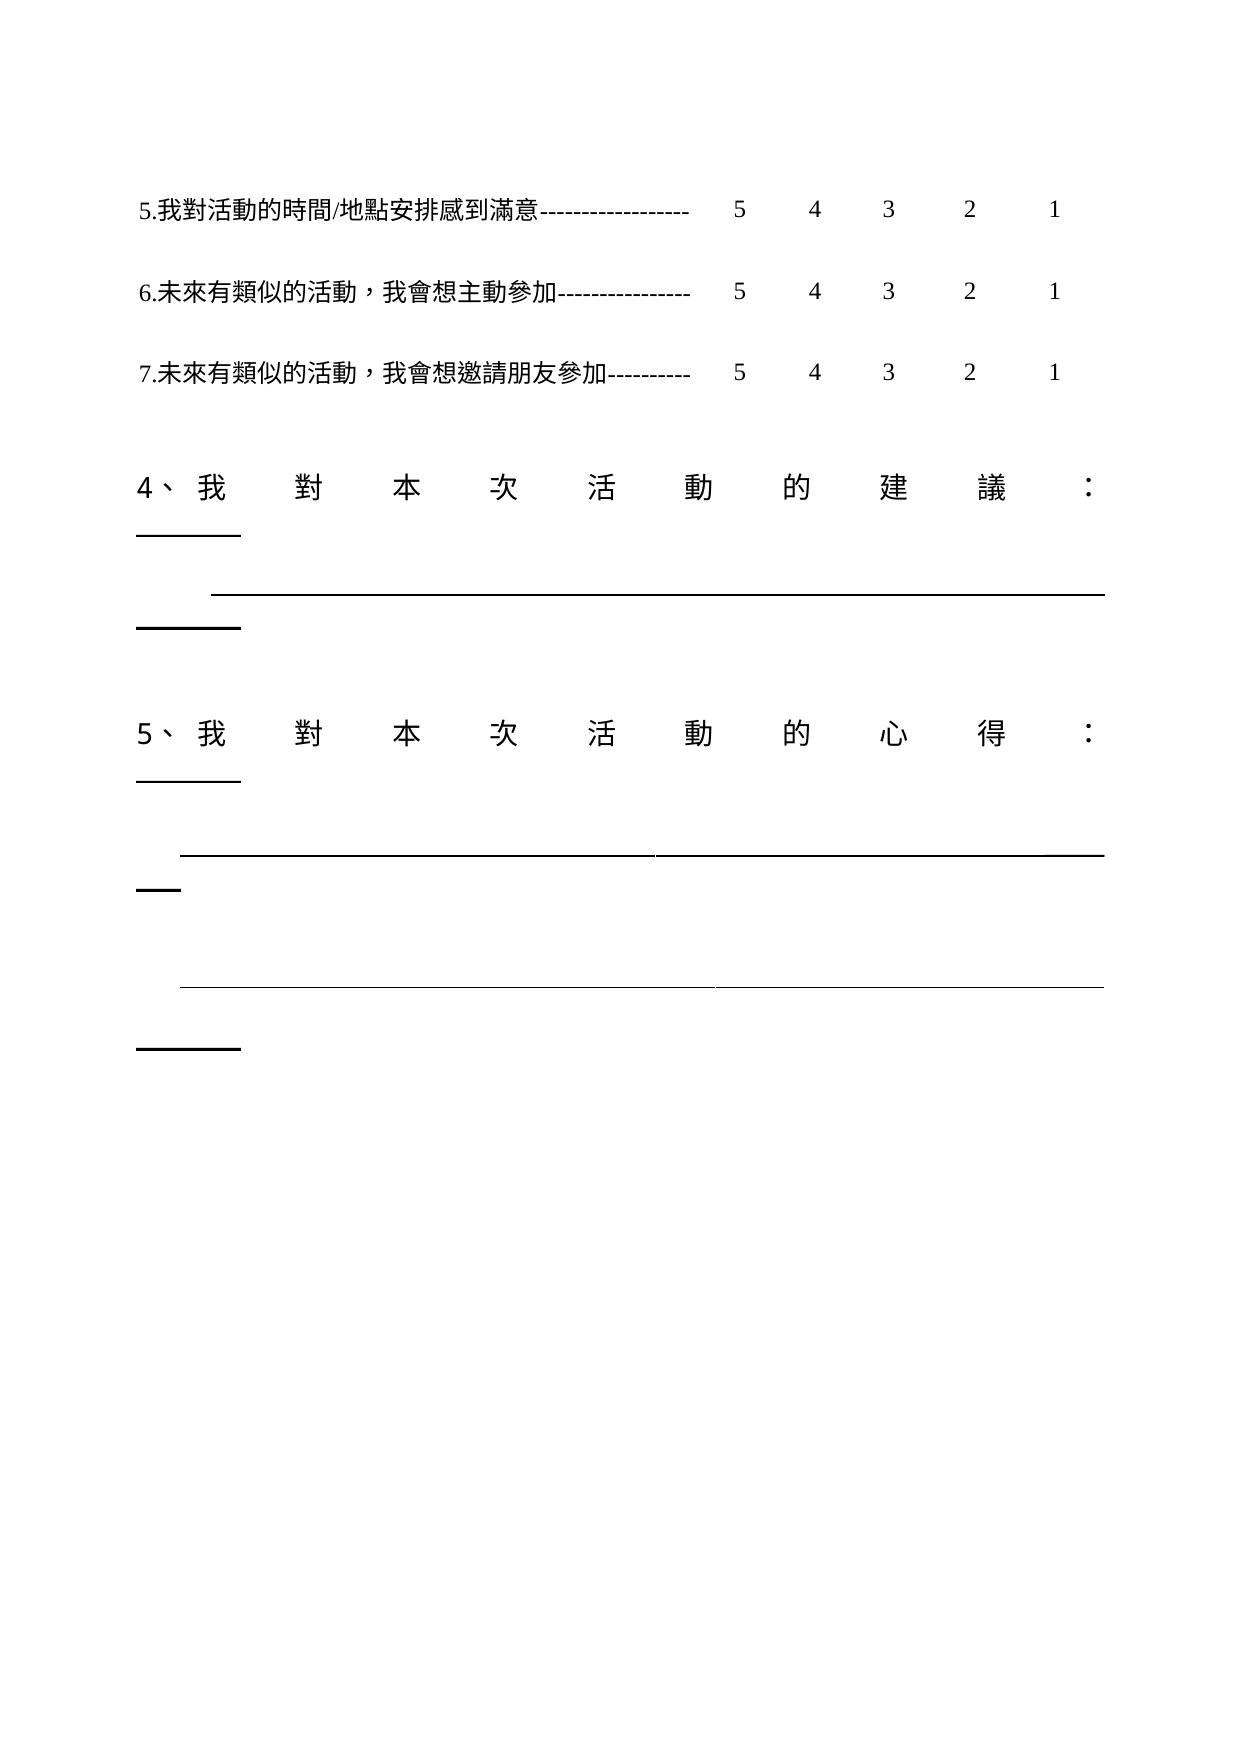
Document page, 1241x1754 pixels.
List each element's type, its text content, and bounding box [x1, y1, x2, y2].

table_cell 5 5 5 [701, 149, 778, 392]
text _______ [136, 565, 1104, 633]
text _______ [136, 933, 1104, 1058]
list 我對本次活動的建議： _______ [136, 464, 1104, 541]
text _______ [136, 824, 1104, 895]
table_cell 1 1 1 [1014, 149, 1095, 392]
list 我對本次活動的心得： _______ [136, 710, 1104, 787]
table_cell 4 4 4 [778, 149, 852, 392]
table_cell 3 3 3 [852, 149, 926, 392]
table_cell 2 2 2 [926, 149, 1014, 392]
table_cell ------------------------ 5.我對活動的時間/地點安排感到滿意------------------ 6.未來有類似的活動，我會想主動參加---------------- 7.未來有類似的活動，我會想邀請朋友參加---------- [136, 149, 701, 392]
